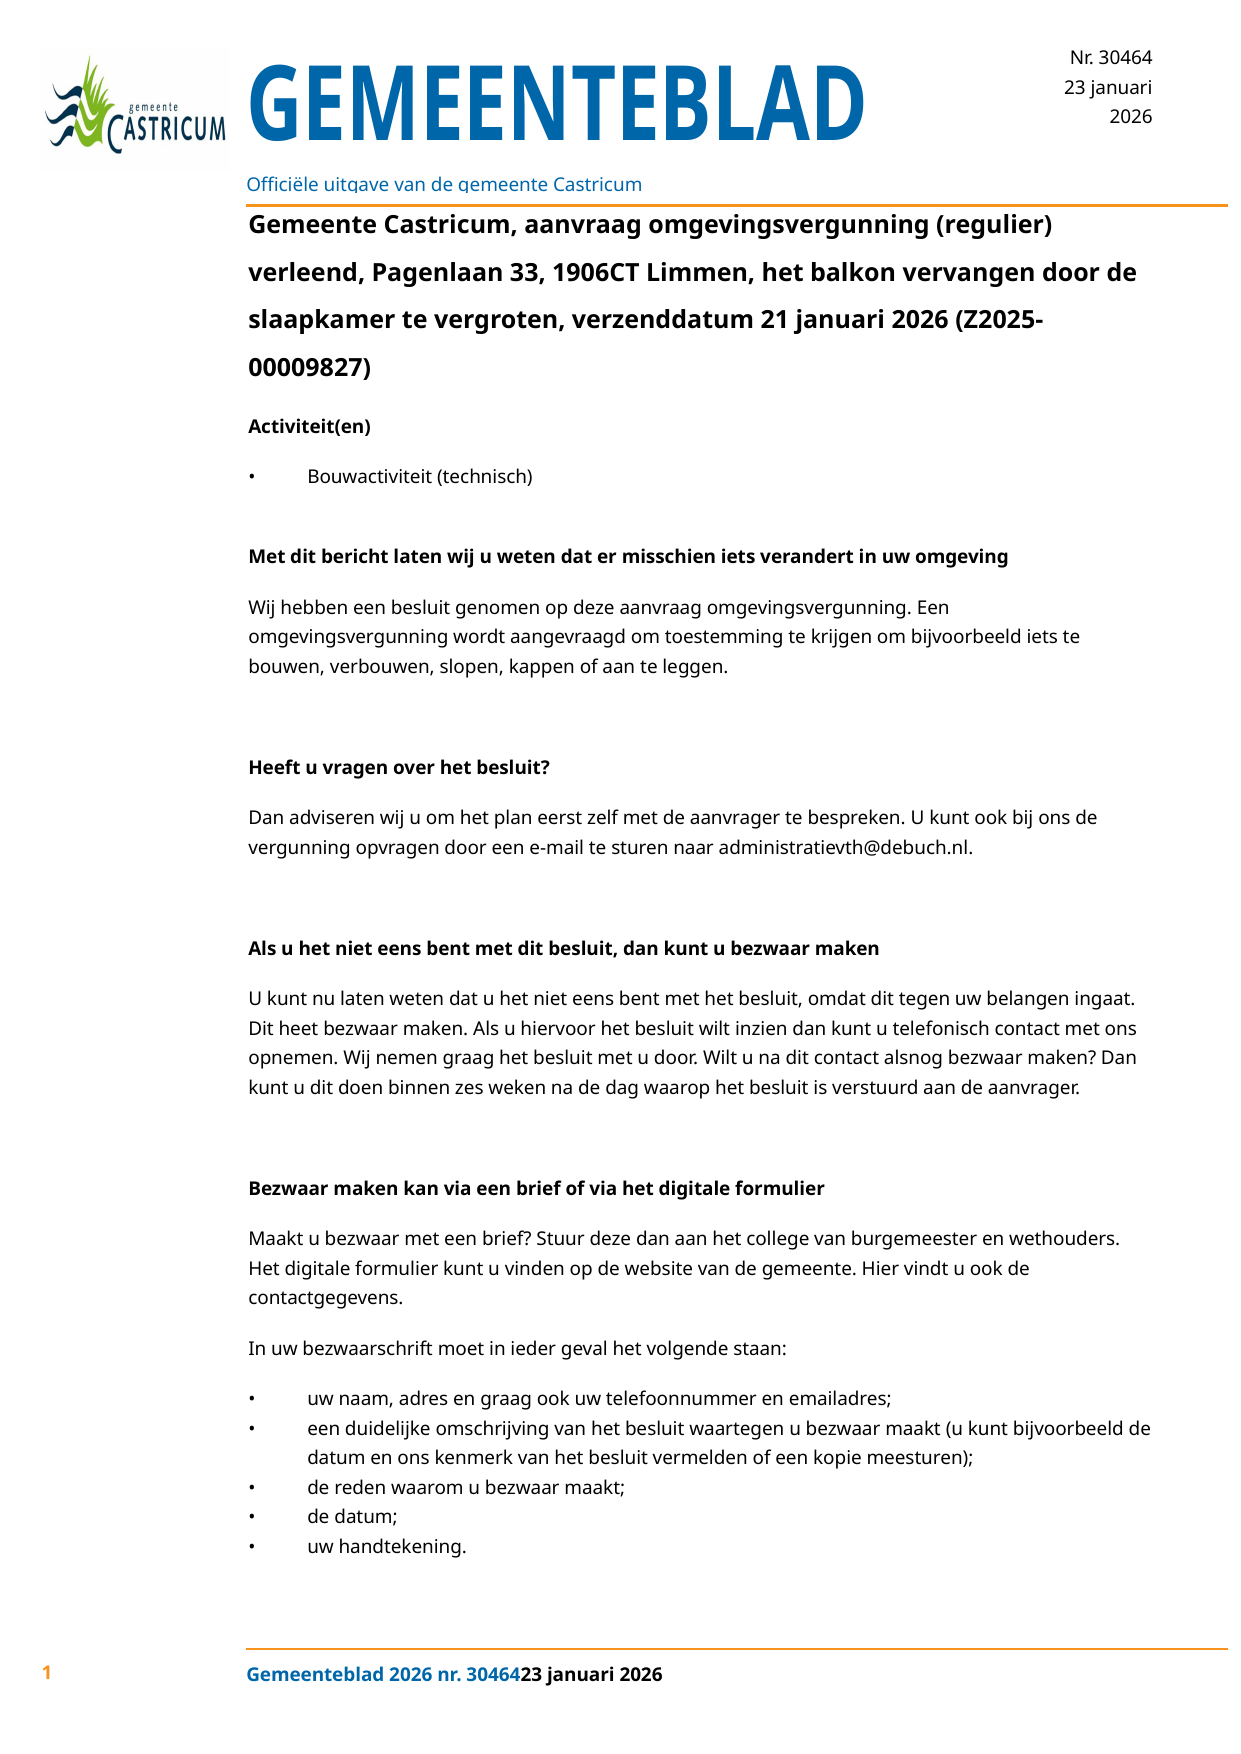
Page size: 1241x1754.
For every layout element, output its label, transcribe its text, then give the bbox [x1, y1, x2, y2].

list de datum; [248, 1503, 1152, 1529]
text Met dit bericht laten wij u weten dat er misschien iets verandert in uw omgeving [248, 543, 1152, 569]
text U kunt nu laten weten dat u het niet eens bent met het besluit, omdat dit tegen uw belangen ingaat. Dit heet bezwaar maken. Als u hiervoor het besluit wilt inzien dan kunt u telefonisch contact met ons opnemen. Wij nemen graag het besluit met u door. Wilt u na dit contact alsnog bezwaar maken? Dan kunt u dit doen binnen zes weken na de dag waarop het besluit is verstuurd aan de aanvrager. [248, 985, 1152, 1100]
text Activiteit(en) [248, 413, 1152, 439]
text Als u het niet eens bent met dit besluit, dan kunt u bezwaar maken [248, 935, 1152, 961]
picture [41, 47, 231, 172]
list uw handtekening. [248, 1533, 1152, 1559]
list de reden waarom u bezwaar maakt; [248, 1474, 1152, 1500]
list een duidelijke omschrijving van het besluit waartegen u bezwaar maakt (u kunt bijvoorbeeld de datum en ons kenmerk van het besluit vermelden of een kopie meesturen); [248, 1415, 1152, 1470]
text Wij hebben een besluit genomen op deze aanvraag omgevingsvergunning. Een omgevingsvergunning wordt aangevraagd om toestemming te krijgen om bijvoorbeeld iets te bouwen, verbouwen, slopen, kappen of aan te leggen. [248, 594, 1152, 679]
text Dan adviseren wij u om het plan eerst zelf met de aanvrager te bespreken. U kunt ook bij ons de vergunning opvragen door een e-mail te sturen naar administratievth@debuch.nl. [248, 804, 1152, 860]
list Bouwactiviteit (technisch) [248, 463, 1152, 489]
list uw naam, adres en graag ook uw telefoonnummer en emailadres; [248, 1385, 1152, 1411]
text Bezwaar maken kan via een brief of via het digitale formulier [248, 1175, 1152, 1201]
text Maakt u bezwaar met een brief? Stuur deze dan aan het college van burgemeester en wethouders. Het digitale formulier kunt u vinden op de website van de gemeente. Hier vindt u ook de contactgegevens. [248, 1225, 1152, 1310]
text In uw bezwaarschrift moet in ieder geval het volgende staan: [248, 1335, 1152, 1361]
text Gemeente Castricum, aanvraag omgevingsvergunning (regulier) verleend, Pagenlaan 33, 1906CT Limmen, het balkon vervangen door de slaapkamer te vergroten, verzenddatum 21 januari 2026 (Z2025-00009827) [248, 207, 1152, 384]
text Heeft u vragen over het besluit? [248, 754, 1152, 780]
